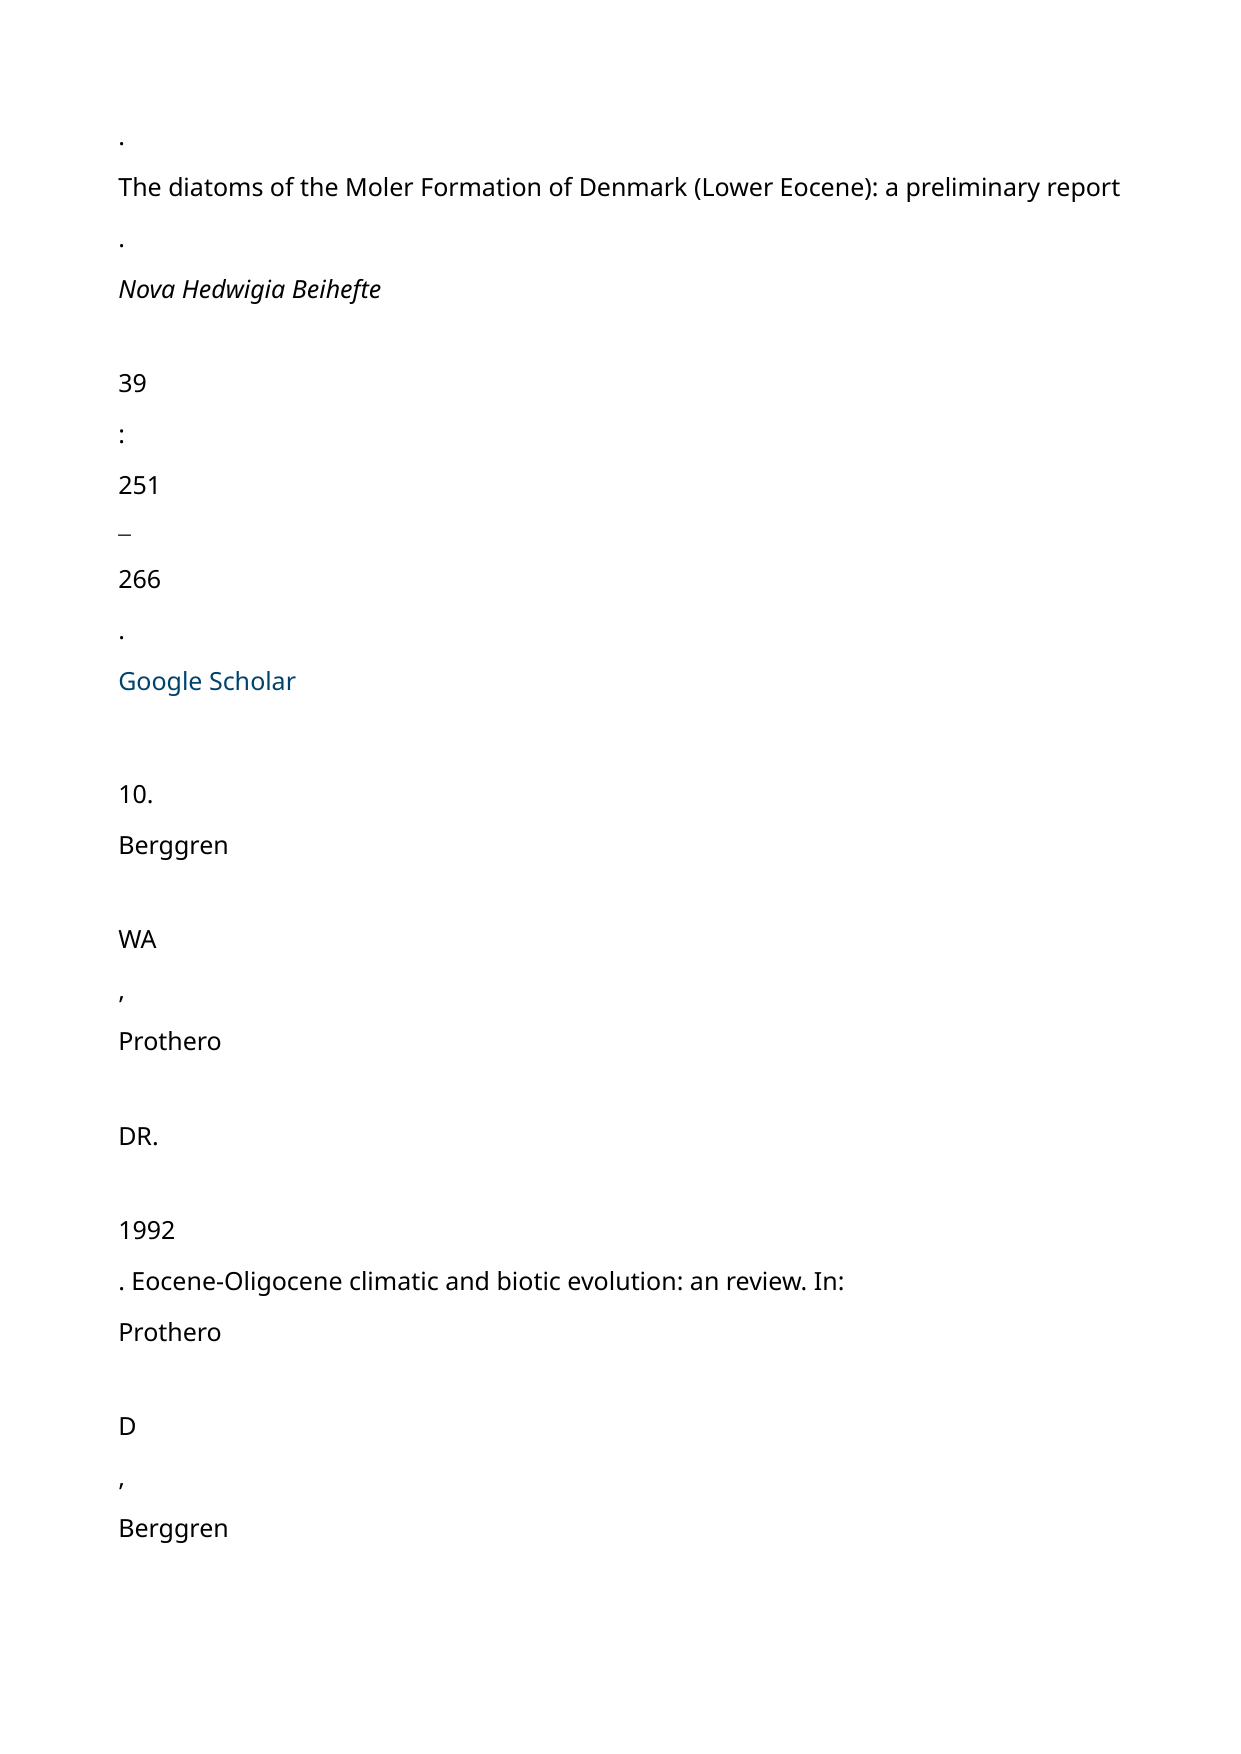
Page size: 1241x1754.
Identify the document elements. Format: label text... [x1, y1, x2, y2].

text Prothero [118, 1024, 1122, 1058]
text The diatoms of the Moler Formation of Denmark (Lower Eocene): a preliminary report [118, 169, 1122, 203]
text Prothero [118, 1314, 1122, 1348]
text 39 [118, 365, 1122, 399]
text 266 [118, 562, 1122, 596]
text , [118, 973, 1122, 1007]
text . [118, 118, 1122, 152]
text : [118, 416, 1122, 451]
text DR. [118, 1118, 1122, 1152]
text . [118, 220, 1122, 254]
text , [118, 1459, 1122, 1494]
text Berggren [118, 1511, 1122, 1545]
text . [118, 613, 1122, 647]
text – [118, 518, 1122, 547]
text 1992 [118, 1212, 1122, 1246]
text WA [118, 922, 1122, 956]
text D [118, 1408, 1122, 1443]
text Berggren [118, 828, 1122, 862]
text Nova Hedwigia Beihefte [118, 271, 1122, 305]
text 10. [118, 777, 1122, 811]
text 251 [118, 467, 1122, 502]
text Google Scholar [118, 664, 1084, 698]
text . Eocene-Oligocene climatic and biotic evolution: an review. In: [118, 1263, 1122, 1297]
